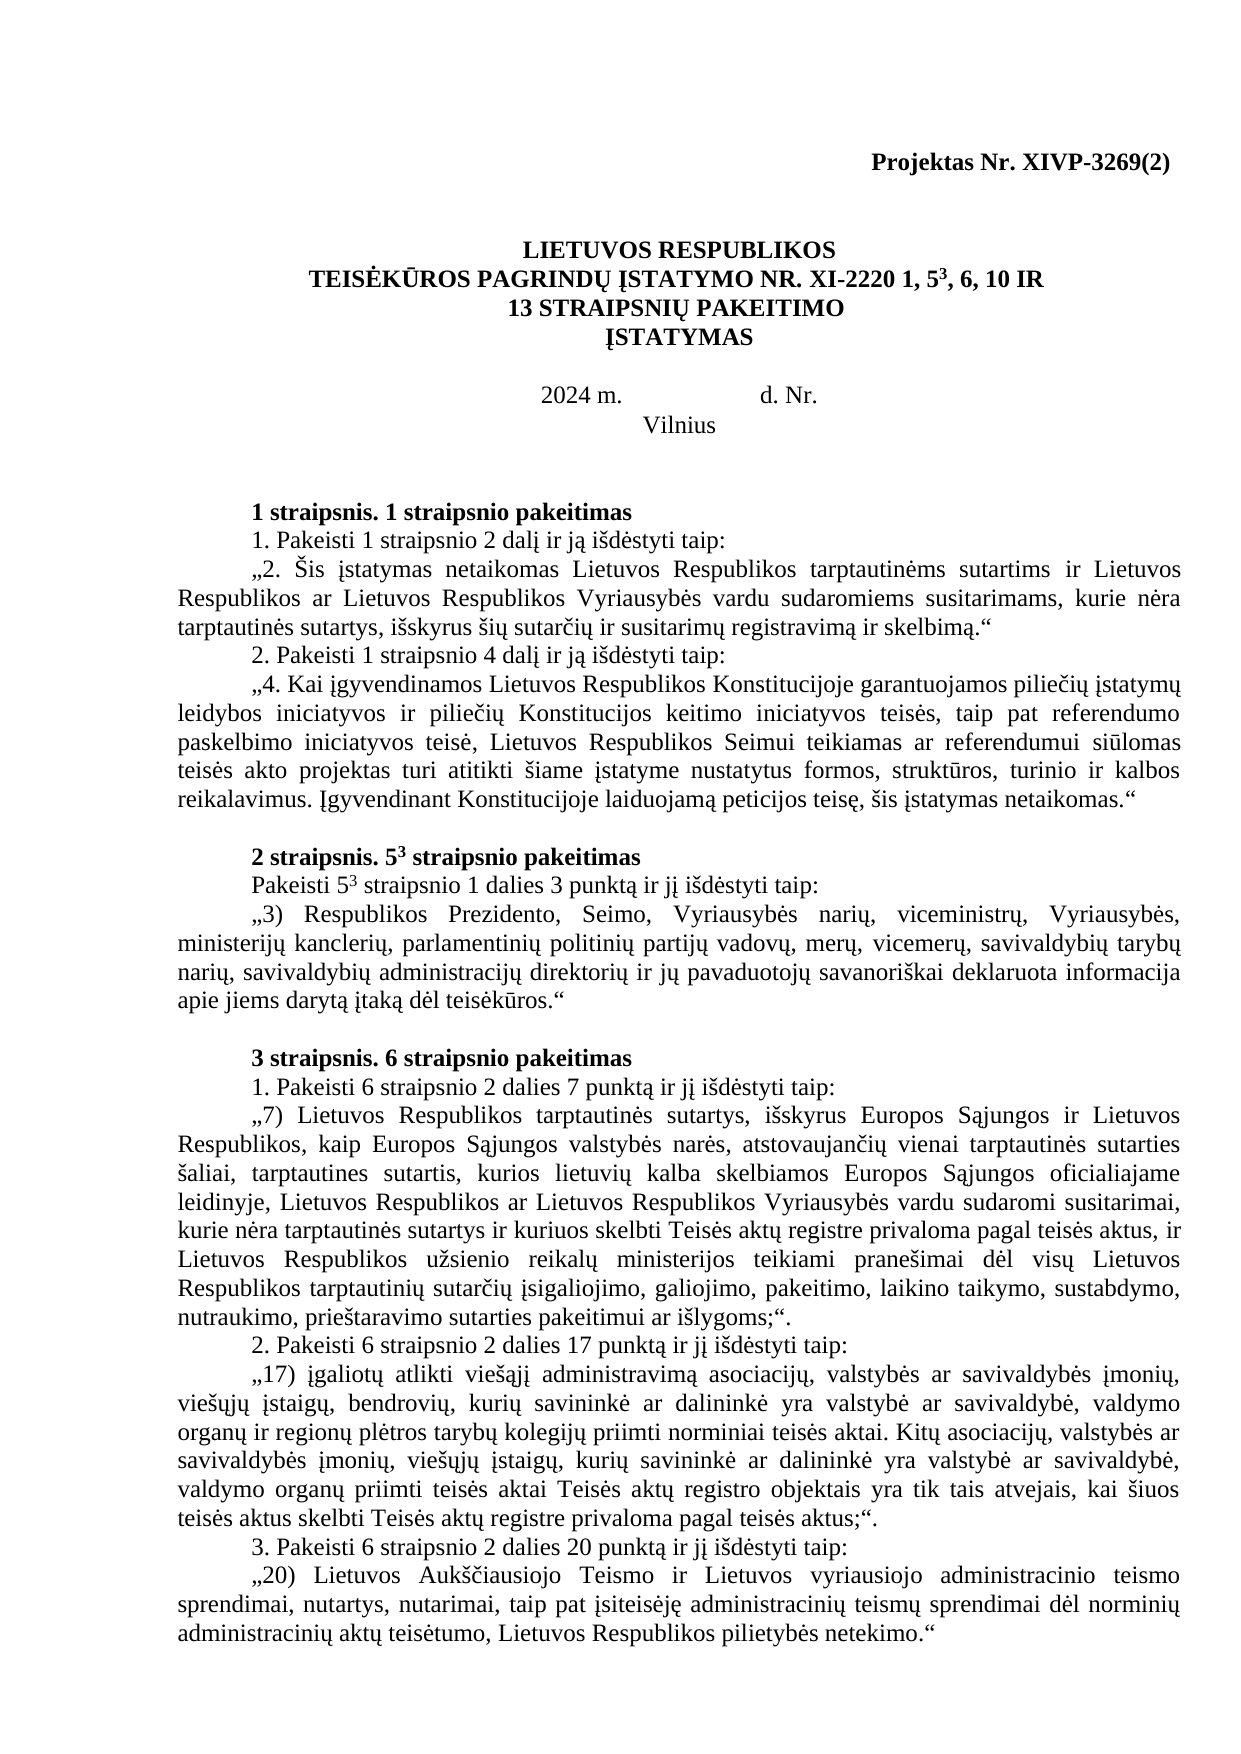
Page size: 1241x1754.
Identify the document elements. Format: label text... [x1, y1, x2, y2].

text Vilnius [177, 409, 1181, 438]
text 2 straipsnis. 53 straipsnio pakeitimas [177, 842, 1181, 871]
text 1. Pakeisti 6 straipsnio 2 dalies 7 punktą ir jį išdėstyti taip: [177, 1072, 1181, 1101]
text TEISĖKŪROS PAGRINDŲ ĮSTATYMO NR. XI-2220 1, 53, 6, 10 IR [177, 263, 1181, 293]
text „7) Lietuvos Respublikos tarptautinės sutartys, išskyrus Europos Sąjungos ir Lietuvos Respublikos, kaip Europos Sąjungos valstybės narės, atstovaujančių vienai tarptautinės sutarties šaliai, tarptautines sutartis, kurios lietuvių kalba skelbiamos Europos Sąjungos oficialiajame leidinyje, Lietuvos Respublikos ar Lietuvos Respublikos Vyriausybės vardu sudaromi susitarimai, kurie nėra tarptautinės sutartys ir kuriuos skelbti Teisės aktų registre privaloma pagal teisės aktus, ir Lietuvos Respublikos užsienio reikalų ministerijos teikiami pranešimai dėl visų Lietuvos Respublikos tarptautinių sutarčių įsigaliojimo, galiojimo, pakeitimo, laikino taikymo, sustabdymo, nutraukimo, prieštaravimo sutarties pakeitimui ar išlygoms;“. [177, 1101, 1181, 1331]
text 1 straipsnis. 1 straipsnio pakeitimas [177, 497, 1181, 526]
text 2024 m. d. Nr. [177, 380, 1181, 409]
text 13 STRAIPSNIŲ PAKEITIMO [177, 293, 1181, 322]
text 3. Pakeisti 6 straipsnio 2 dalies 20 punktą ir jį išdėstyti taip: [177, 1532, 1181, 1561]
text 2. Pakeisti 1 straipsnio 4 dalį ir ją išdėstyti taip: [177, 641, 1181, 669]
text 2. Pakeisti 6 straipsnio 2 dalies 17 punktą ir jį išdėstyti taip: [177, 1331, 1181, 1359]
text LIETUVOS RESPUBLIKOS [177, 234, 1181, 263]
text 1. Pakeisti 1 straipsnio 2 dalį ir ją išdėstyti taip: [177, 526, 1181, 554]
text „3) Respublikos Prezidento, Seimo, Vyriausybės narių, viceministrų, Vyriausybės, ministerijų kanclerių, parlamentinių politinių partijų vadovų, merų, vicemerų, savivaldybių tarybų narių, savivaldybių administracijų direktorių ir jų pavaduotojų savanoriškai deklaruota informacija apie jiems darytą įtaką dėl teisėkūros.“ [177, 899, 1181, 1014]
text 3 straipsnis. 6 straipsnio pakeitimas [177, 1043, 1181, 1072]
text „17) įgaliotų atlikti viešąjį administravimą asociacijų, valstybės ar savivaldybės įmonių, viešųjų įstaigų, bendrovių, kurių savininkė ar dalininkė yra valstybė ar savivaldybė, valdymo organų ir regionų plėtros tarybų kolegijų priimti norminiai teisės aktai. Kitų asociacijų, valstybės ar savivaldybės įmonių, viešųjų įstaigų, kurių savininkė ar dalininkė yra valstybė ar savivaldybė, valdymo organų priimti teisės aktai Teisės aktų registro objektais yra tik tais atvejais, kai šiuos teisės aktus skelbti Teisės aktų registre privaloma pagal teisės aktus;“. [177, 1359, 1181, 1532]
text Pakeisti 53 straipsnio 1 dalies 3 punktą ir jį išdėstyti taip: [177, 871, 1181, 899]
text „4. Kai įgyvendinamos Lietuvos Respublikos Konstitucijoje garantuojamos piliečių įstatymų leidybos iniciatyvos ir piliečių Konstitucijos keitimo iniciatyvos teisės, taip pat referendumo paskelbimo iniciatyvos teisė, Lietuvos Respublikos Seimui teikiamas ar referendumui siūlomas teisės akto projektas turi atitikti šiame įstatyme nustatytus formos, struktūros, turinio ir kalbos reikalavimus. Įgyvendinant Konstitucijoje laiduojamą peticijos teisę, šis įstatymas netaikomas.“ [177, 669, 1181, 813]
text Projektas Nr. XIVP-3269(2) [871, 147, 1181, 176]
text ĮSTATYMAS [177, 322, 1181, 351]
text „20) Lietuvos Aukščiausiojo Teismo ir Lietuvos vyriausiojo administracinio teismo sprendimai, nutartys, nutarimai, taip pat įsiteisėję administracinių teismų sprendimai dėl norminių administracinių aktų teisėtumo, Lietuvos Respublikos pilietybės netekimo.“ [177, 1561, 1181, 1647]
text „2. Šis įstatymas netaikomas Lietuvos Respublikos tarptautinėms sutartims ir Lietuvos Respublikos ar Lietuvos Respublikos Vyriausybės vardu sudaromiems susitarimams, kurie nėra tarptautinės sutartys, išskyrus šių sutarčių ir susitarimų registravimą ir skelbimą.“ [177, 554, 1181, 641]
